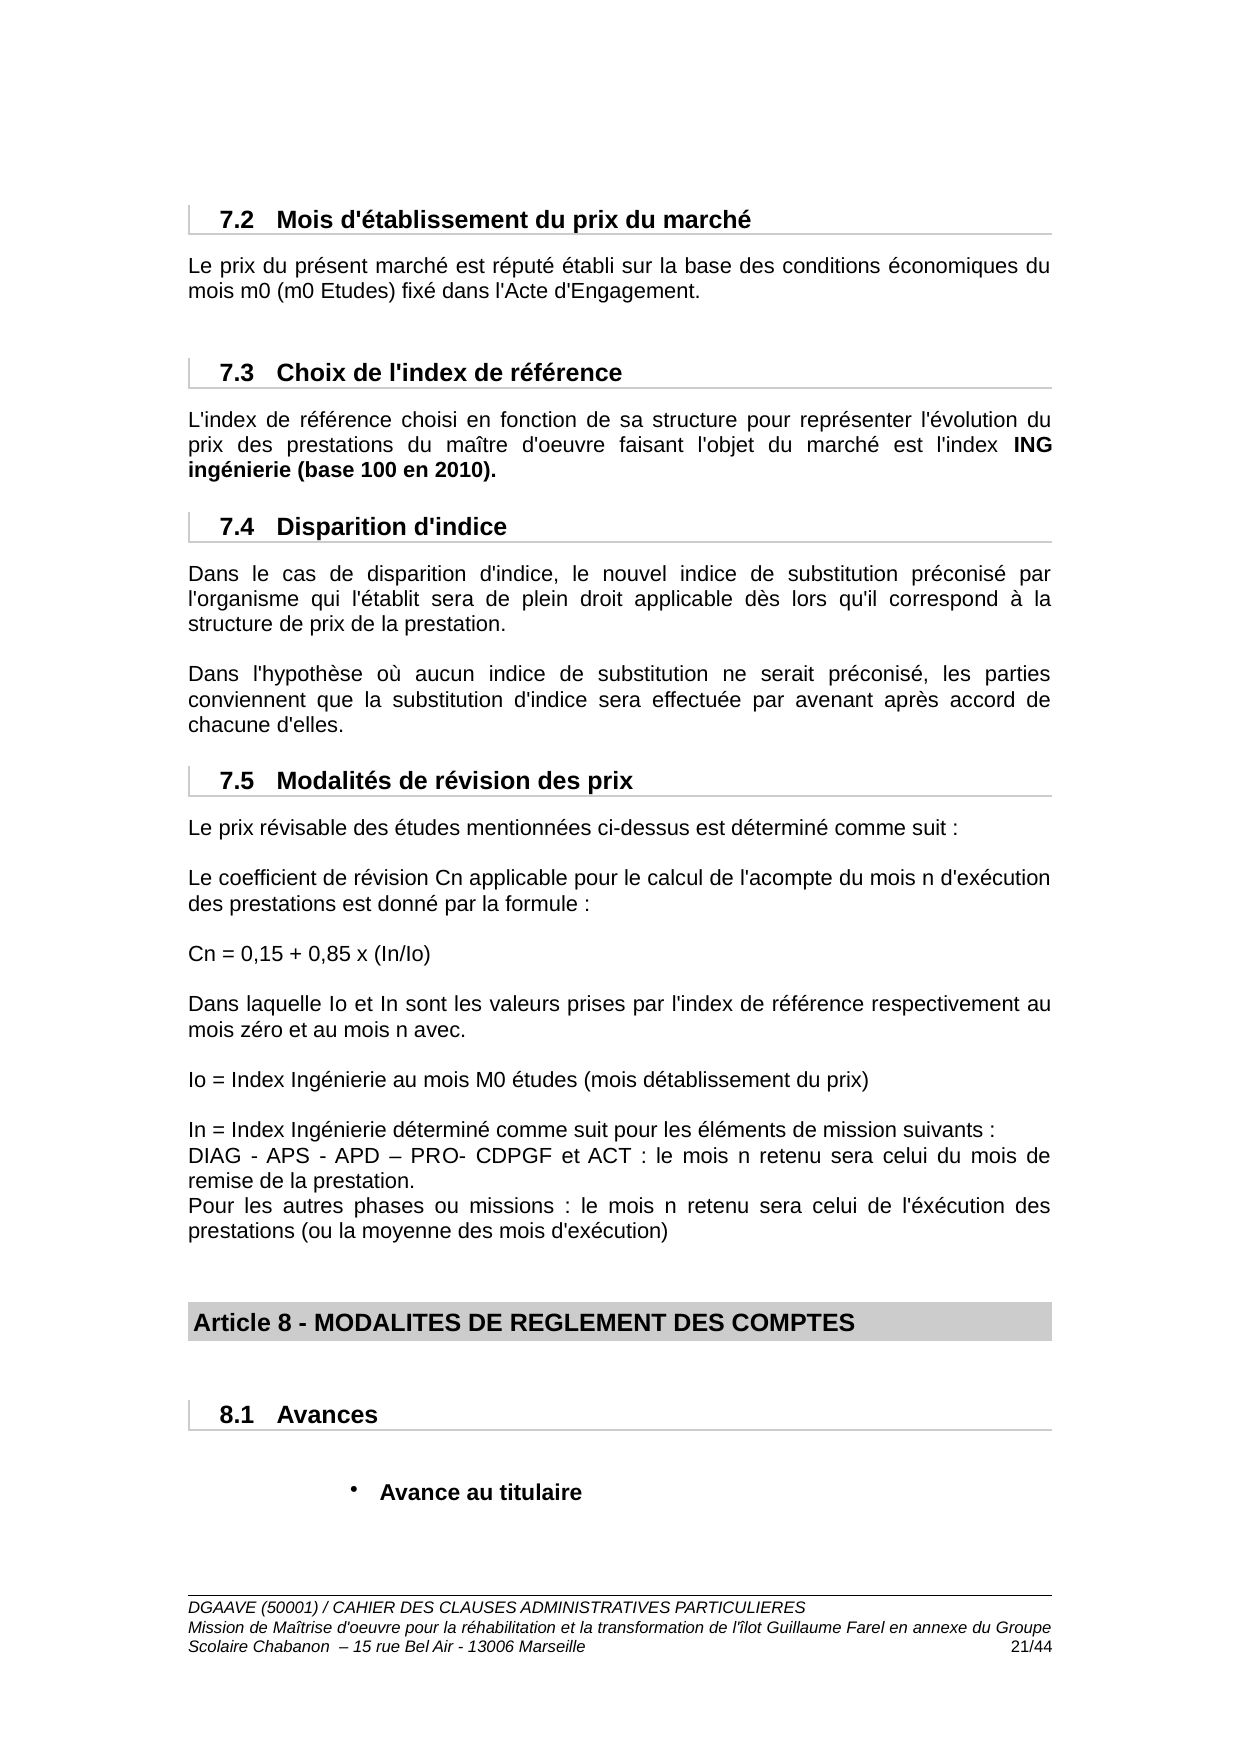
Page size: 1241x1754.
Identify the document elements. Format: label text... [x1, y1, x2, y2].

text Pour les autres phases ou missions : le mois n retenu sera celui de l'éxécution des prestations (ou la moyenne des mois d'exécution) [188, 1193, 1052, 1243]
text Io = Index Ingénierie au mois M0 études (mois détablissement du prix) [188, 1067, 1052, 1092]
text Le prix révisable des études mentionnées ci-dessus est déterminé comme suit : [188, 815, 1052, 840]
text In = Index Ingénierie déterminé comme suit pour les éléments de mission suivants : [188, 1117, 1052, 1143]
text Le coefficient de révision Cn applicable pour le calcul de l'acompte du mois n d'exécution des prestations est donné par la formule : [188, 865, 1052, 916]
text Dans le cas de disparition d'indice, le nouvel indice de substitution préconisé par l'organisme qui l'établit sera de plein droit applicable dès lors qu'il correspond à la structure de prix de la prestation. [188, 560, 1052, 636]
subtitle Choix de l'index de référence [190, 358, 1052, 387]
text Le prix du présent marché est réputé établi sur la base des conditions économiques du mois m0 (m0 Etudes) fixé dans l'Acte d'Engagement. [188, 253, 1052, 303]
subtitle Mois d'établissement du prix du marché [188, 204, 1052, 233]
subtitle Modalités de révision des prix [190, 766, 1052, 795]
subtitle MODALITES DE REGLEMENT DES COMPTES [190, 1305, 1050, 1339]
subtitle Avances [190, 1400, 1052, 1429]
text Cn = 0,15 + 0,85 x (In/Io) [188, 941, 1052, 966]
text L'index de référence choisi en fonction de sa structure pour représenter l'évolution du prix des prestations du maître d'oeuvre faisant l'objet du marché est l'index ING ingénierie (base 100 en 2010). [188, 407, 1052, 482]
text Dans laquelle Io et In sont les valeurs prises par l'index de référence respectivement au mois zéro et au mois n avec. [188, 991, 1052, 1042]
text Dans l'hypothèse où aucun indice de substitution ne serait préconisé, les parties conviennent que la substitution d'indice sera effectuée par avenant après accord de chacune d'elles. [188, 661, 1052, 737]
subtitle Avance au titulaire [350, 1478, 1052, 1505]
text DIAG - APS - APD – PRO- CDPGF et ACT : le mois n retenu sera celui du mois de remise de la prestation. [188, 1143, 1052, 1193]
subtitle Disparition d'indice [190, 512, 1052, 541]
